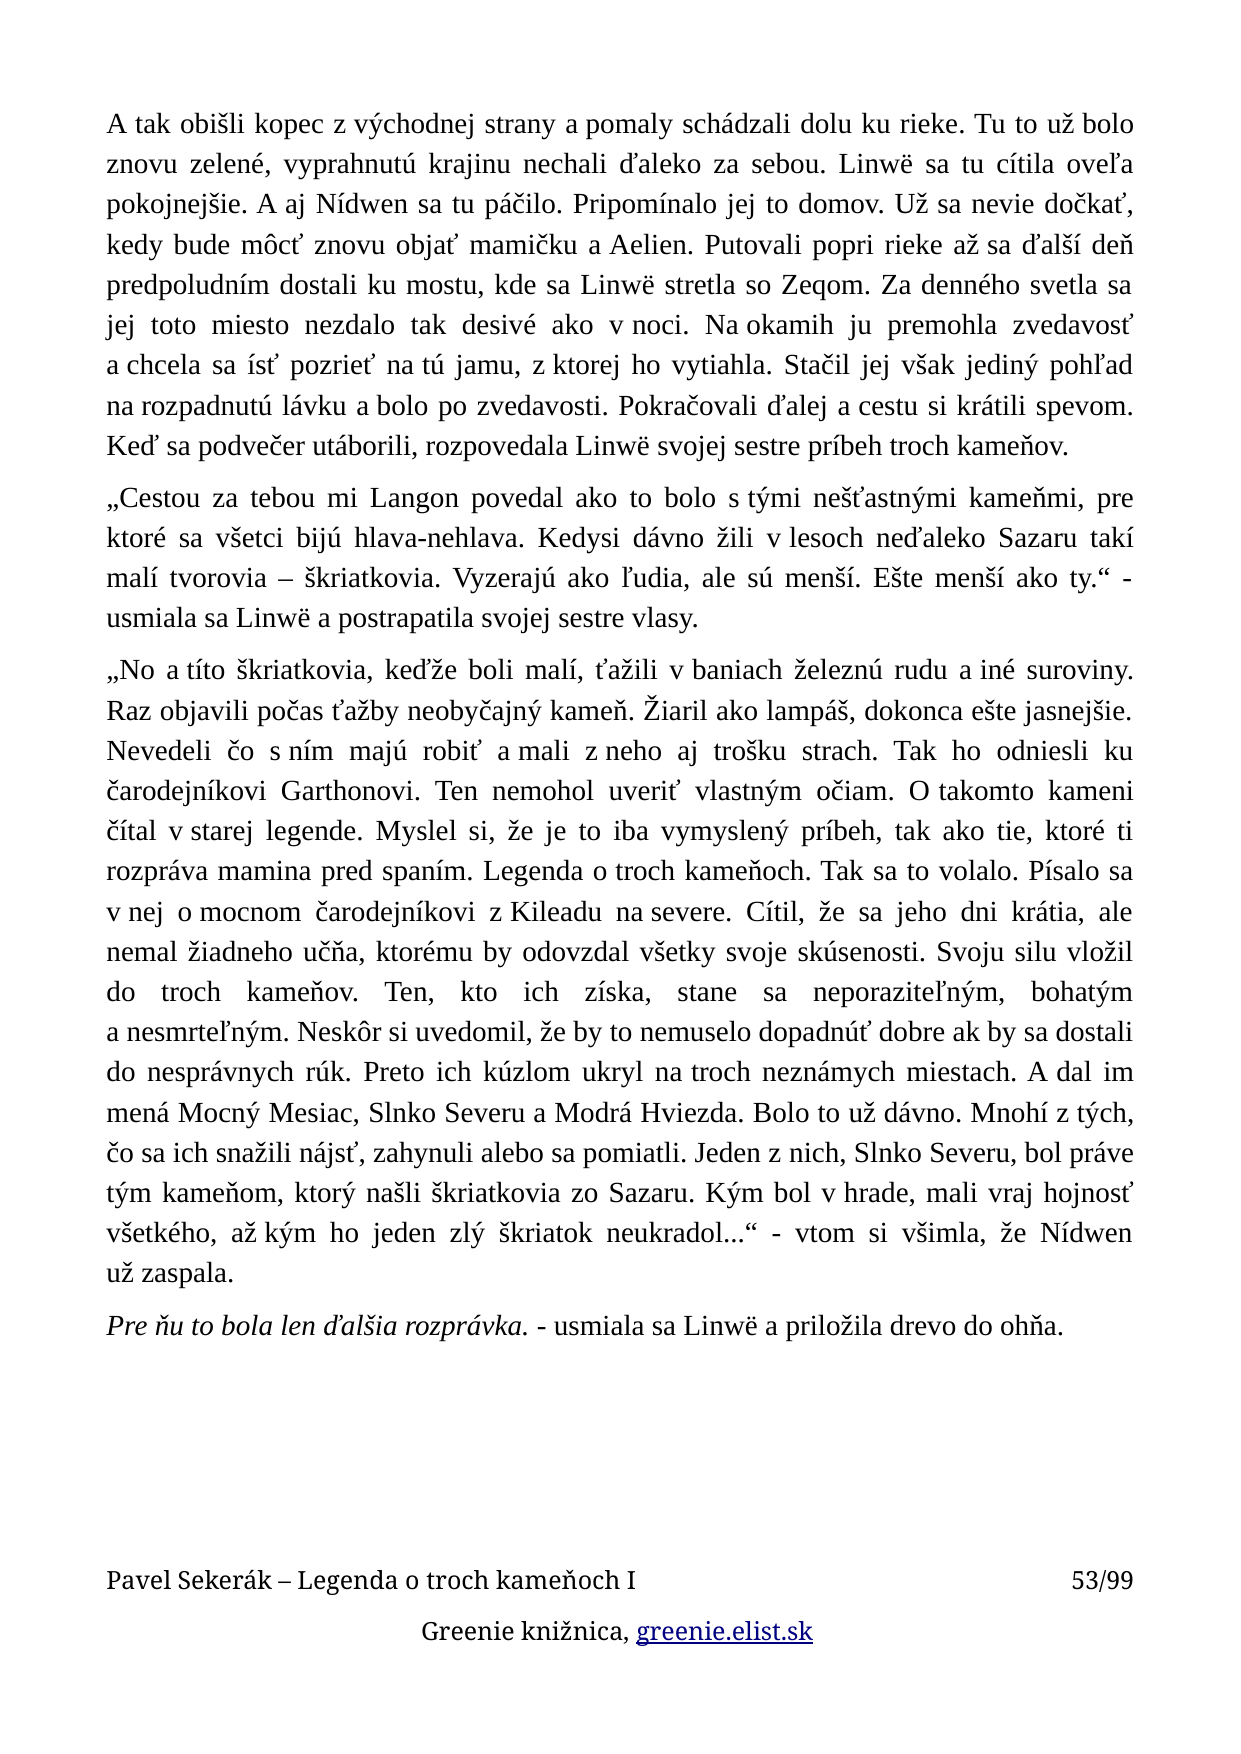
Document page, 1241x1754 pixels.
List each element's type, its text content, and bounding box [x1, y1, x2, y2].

text „No a títo škriatkovia, keďže boli malí, ťažili v baniach železnú rudu a iné suroviny. Raz objavili počas ťažby neobyčajný kameň. Žiaril ako lampáš, dokonca ešte jasnejšie. Nevedeli čo s ním majú robiť a mali z neho aj trošku strach. Tak ho odniesli ku čarodejníkovi Garthonovi. Ten nemohol uveriť vlastným očiam. O takomto kameni čítal v starej legende. Myslel si, že je to iba vymyslený príbeh, tak ako tie, ktoré ti rozpráva mamina pred spaním. Legenda o troch kameňoch. Tak sa to volalo. Písalo sa v nej o mocnom čarodejníkovi z Kileadu na severe. Cítil, že sa jeho dni krátia, ale nemal žiadneho učňa, ktorému by odovzdal všetky svoje skúsenosti. Svoju silu vložil do troch kameňov. Ten, kto ich získa, stane sa neporaziteľným, bohatým a nesmrteľným. Neskôr si uvedomil, že by to nemuselo dopadnúť dobre ak by sa dostali do nesprávnych rúk. Preto ich kúzlom ukryl na troch neznámych miestach. A dal im mená Mocný Mesiac, Slnko Severu a Modrá Hviezda. Bolo to už dávno. Mnohí z tých, čo sa ich snažili nájsť, zahynuli alebo sa pomiatli. Jeden z nich, Slnko Severu, bol práve tým kameňom, ktorý našli škriatkovia zo Sazaru. Kým bol v hrade, mali vraj hojnosť všetkého, až kým ho jeden zlý škriatok neukradol...“ - vtom si všimla, že Nídwen už zaspala. [106, 652, 1134, 1289]
text Pre ňu to bola len ďalšia rozprávka. - usmiala sa Linwë a priložila drevo do ohňa. [106, 1308, 1134, 1341]
text „Cestou za tebou mi Langon povedal ako to bolo s tými nešťastnými kameňmi, pre ktoré sa všetci bijú hlava-nehlava. Kedysi dávno žili v lesoch neďaleko Sazaru takí malí tvorovia – škriatkovia. Vyzerajú ako ľudia, ale sú menší. Ešte menší ako ty.“ - usmiala sa Linwë a postrapatila svojej sestre vlasy. [106, 480, 1134, 634]
text A tak obišli kopec z východnej strany a pomaly schádzali dolu ku rieke. Tu to už bolo znovu zelené, vyprahnutú krajinu nechali ďaleko za sebou. Linwë sa tu cítila oveľa pokojnejšie. A aj Nídwen sa tu páčilo. Pripomínalo jej to domov. Už sa nevie dočkať, kedy bude môcť znovu objať mamičku a Aelien. Putovali popri rieke až sa ďalší deň predpoludním dostali ku mostu, kde sa Linwë stretla so Zeqom. Za denného svetla sa jej toto miesto nezdalo tak desivé ako v noci. Na okamih ju premohla zvedavosť a chcela sa ísť pozrieť na tú jamu, z ktorej ho vytiahla. Stačil jej však jediný pohľad na rozpadnutú lávku a bolo po zvedavosti. Pokračovali ďalej a cestu si krátili spevom. Keď sa podvečer utáborili, rozpovedala Linwë svojej sestre príbeh troch kameňov. [106, 106, 1134, 461]
